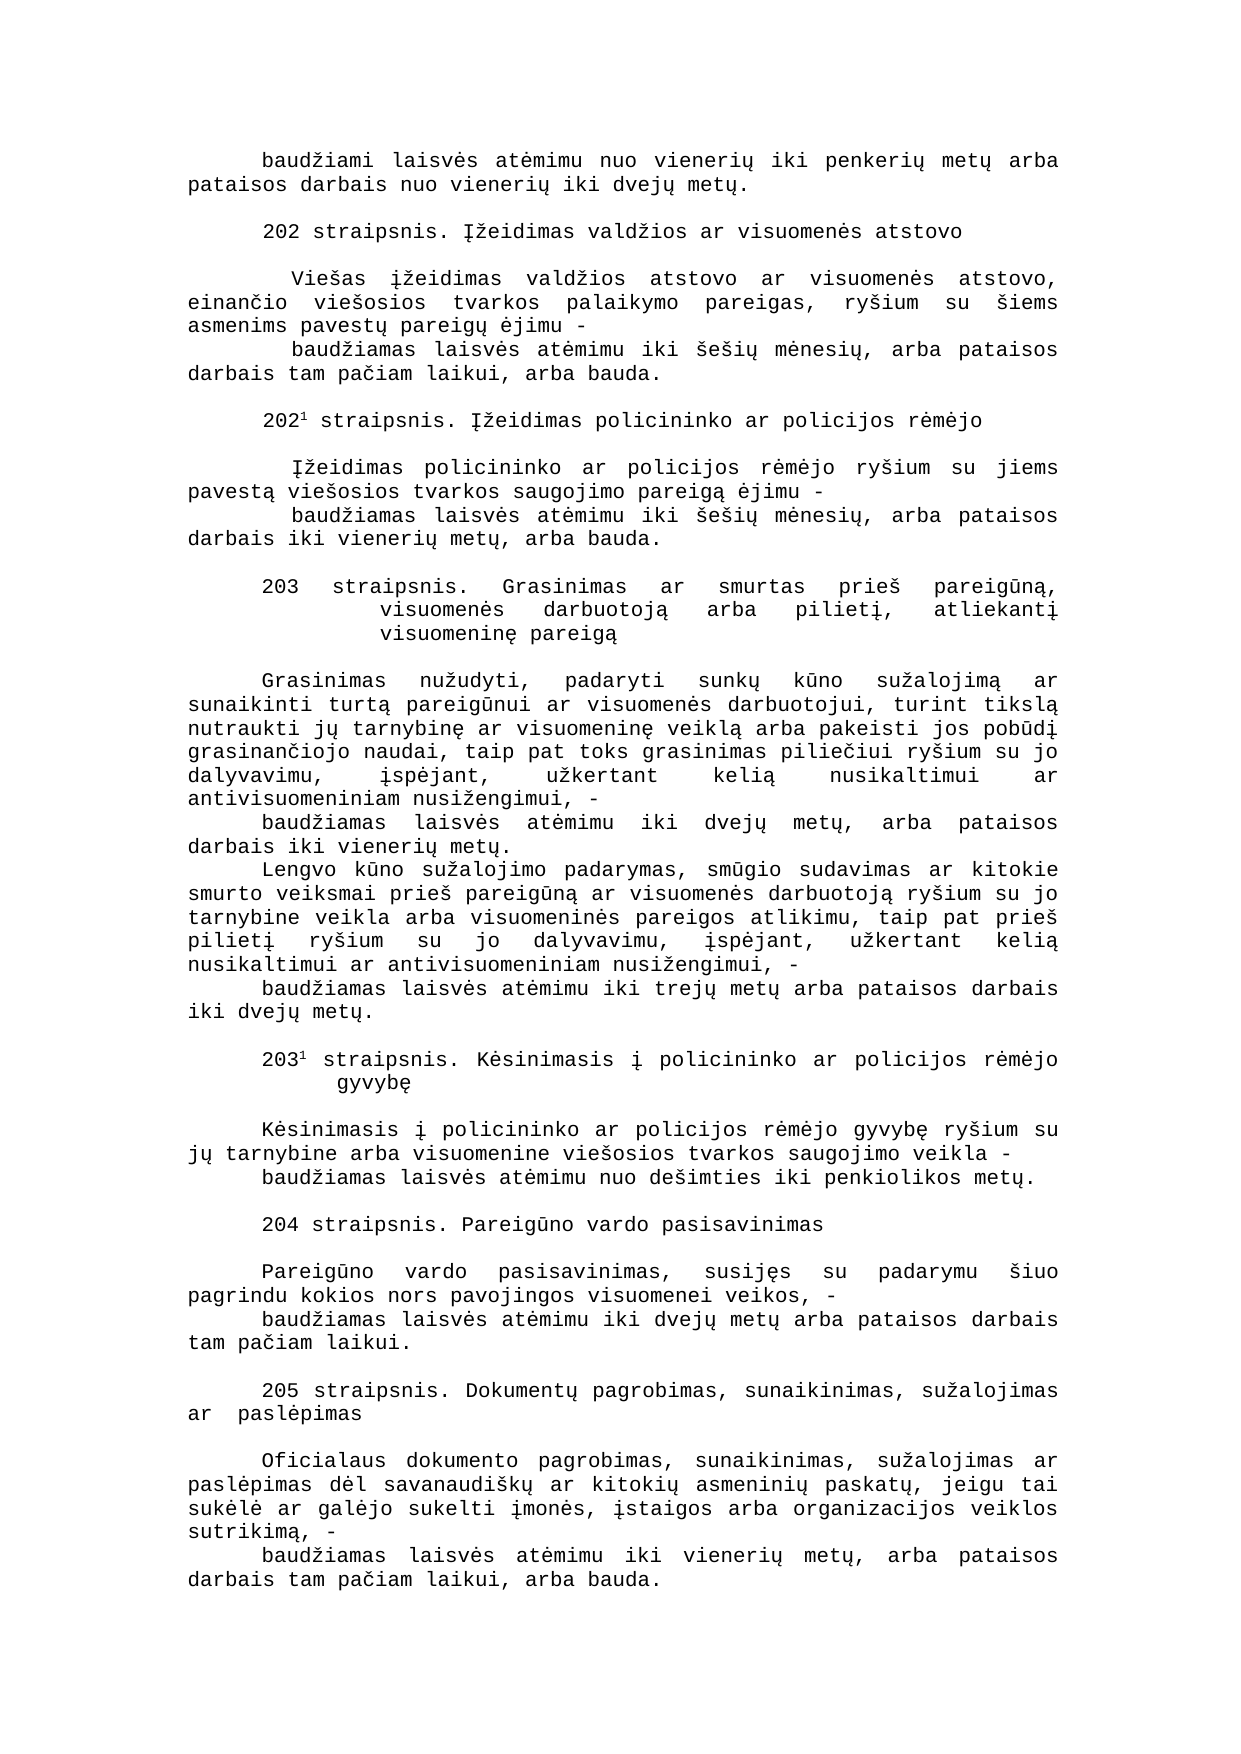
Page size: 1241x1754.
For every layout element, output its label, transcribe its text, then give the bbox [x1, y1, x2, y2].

text baudžiamas laisvės atėmimu nuo dešimties iki penkiolikos metų. [187, 1167, 1059, 1190]
text 203 straipsnis. Grasinimas ar smurtas prieš pareigūną, visuomenės darbuotoją arba pilietį, atliekantį visuomeninę pareigą [261, 576, 1059, 647]
text Viešas įžeidimas valdžios atstovo ar visuomenės atstovo, einančio viešosios tvarkos palaikymo pareigas, ryšium su šiems asmenims pavestų pareigų ėjimu - [187, 268, 1059, 339]
text baudžiamas laisvės atėmimu iki dvejų metų arba pataisos darbais tam pačiam laikui. [187, 1309, 1059, 1356]
text 2031 straipsnis. Kėsinimasis į policininko ar policijos rėmėjo gyvybę [261, 1048, 1059, 1096]
text baudžiamas laisvės atėmimu iki šešių mėnesių, arba pataisos darbais tam pačiam laikui, arba bauda. [187, 339, 1059, 386]
text Lengvo kūno sužalojimo padarymas, smūgio sudavimas ar kitokie smurto veiksmai prieš pareigūną ar visuomenės darbuotoją ryšium su jo tarnybine veikla arba visuomeninės pareigos atlikimu, taip pat prieš pilietį ryšium su jo dalyvavimu, įspėjant, užkertant kelią nusikaltimui ar antivisuomeniniam nusižengimui, - [187, 859, 1059, 978]
text 2021 straipsnis. Įžeidimas policininko ar policijos rėmėjo [187, 410, 1059, 434]
text baudžiami laisvės atėmimu nuo vienerių iki penkerių metų arba pataisos darbais nuo vienerių iki dvejų metų. [187, 150, 1059, 197]
text baudžiamas laisvės atėmimu iki dvejų metų, arba pataisos darbais iki vienerių metų. [187, 812, 1059, 859]
text baudžiamas laisvės atėmimu iki šešių mėnesių, arba pataisos darbais iki vienerių metų, arba bauda. [187, 505, 1059, 552]
text Pareigūno vardo pasisavinimas, susijęs su padarymu šiuo pagrindu kokios nors pavojingos visuomenei veikos, - [187, 1261, 1059, 1309]
text Kėsinimasis į policininko ar policijos rėmėjo gyvybę ryšium su jų tarnybine arba visuomenine viešosios tvarkos saugojimo veikla - [187, 1119, 1059, 1167]
text baudžiamas laisvės atėmimu iki trejų metų arba pataisos darbais iki dvejų metų. [187, 978, 1059, 1025]
text Oficialaus dokumento pagrobimas, sunaikinimas, sužalojimas ar paslėpimas dėl savanaudiškų ar kitokių asmeninių paskatų, jeigu tai sukėlė ar galėjo sukelti įmonės, įstaigos arba organizacijos veiklos sutrikimą, - [187, 1451, 1059, 1545]
text 204 straipsnis. Pareigūno vardo pasisavinimas [206, 1214, 1059, 1238]
text Įžeidimas policininko ar policijos rėmėjo ryšium su jiems pavestą viešosios tvarkos saugojimo pareigą ėjimu - [187, 457, 1059, 505]
text 205 straipsnis. Dokumentų pagrobimas, sunaikinimas, sužalojimas ar paslėpimas [187, 1379, 1059, 1427]
text 202 straipsnis. Įžeidimas valdžios ar visuomenės atstovo [187, 221, 1059, 244]
text Grasinimas nužudyti, padaryti sunkų kūno sužalojimą ar sunaikinti turtą pareigūnui ar visuomenės darbuotojui, turint tikslą nutraukti jų tarnybinę ar visuomeninę veiklą arba pakeisti jos pobūdį grasinančiojo naudai, taip pat toks grasinimas piliečiui ryšium su jo dalyvavimu, įspėjant, užkertant kelią nusikaltimui ar antivisuomeniniam nusižengimui, - [187, 670, 1059, 812]
text baudžiamas laisvės atėmimu iki vienerių metų, arba pataisos darbais tam pačiam laikui, arba bauda. [187, 1545, 1059, 1592]
